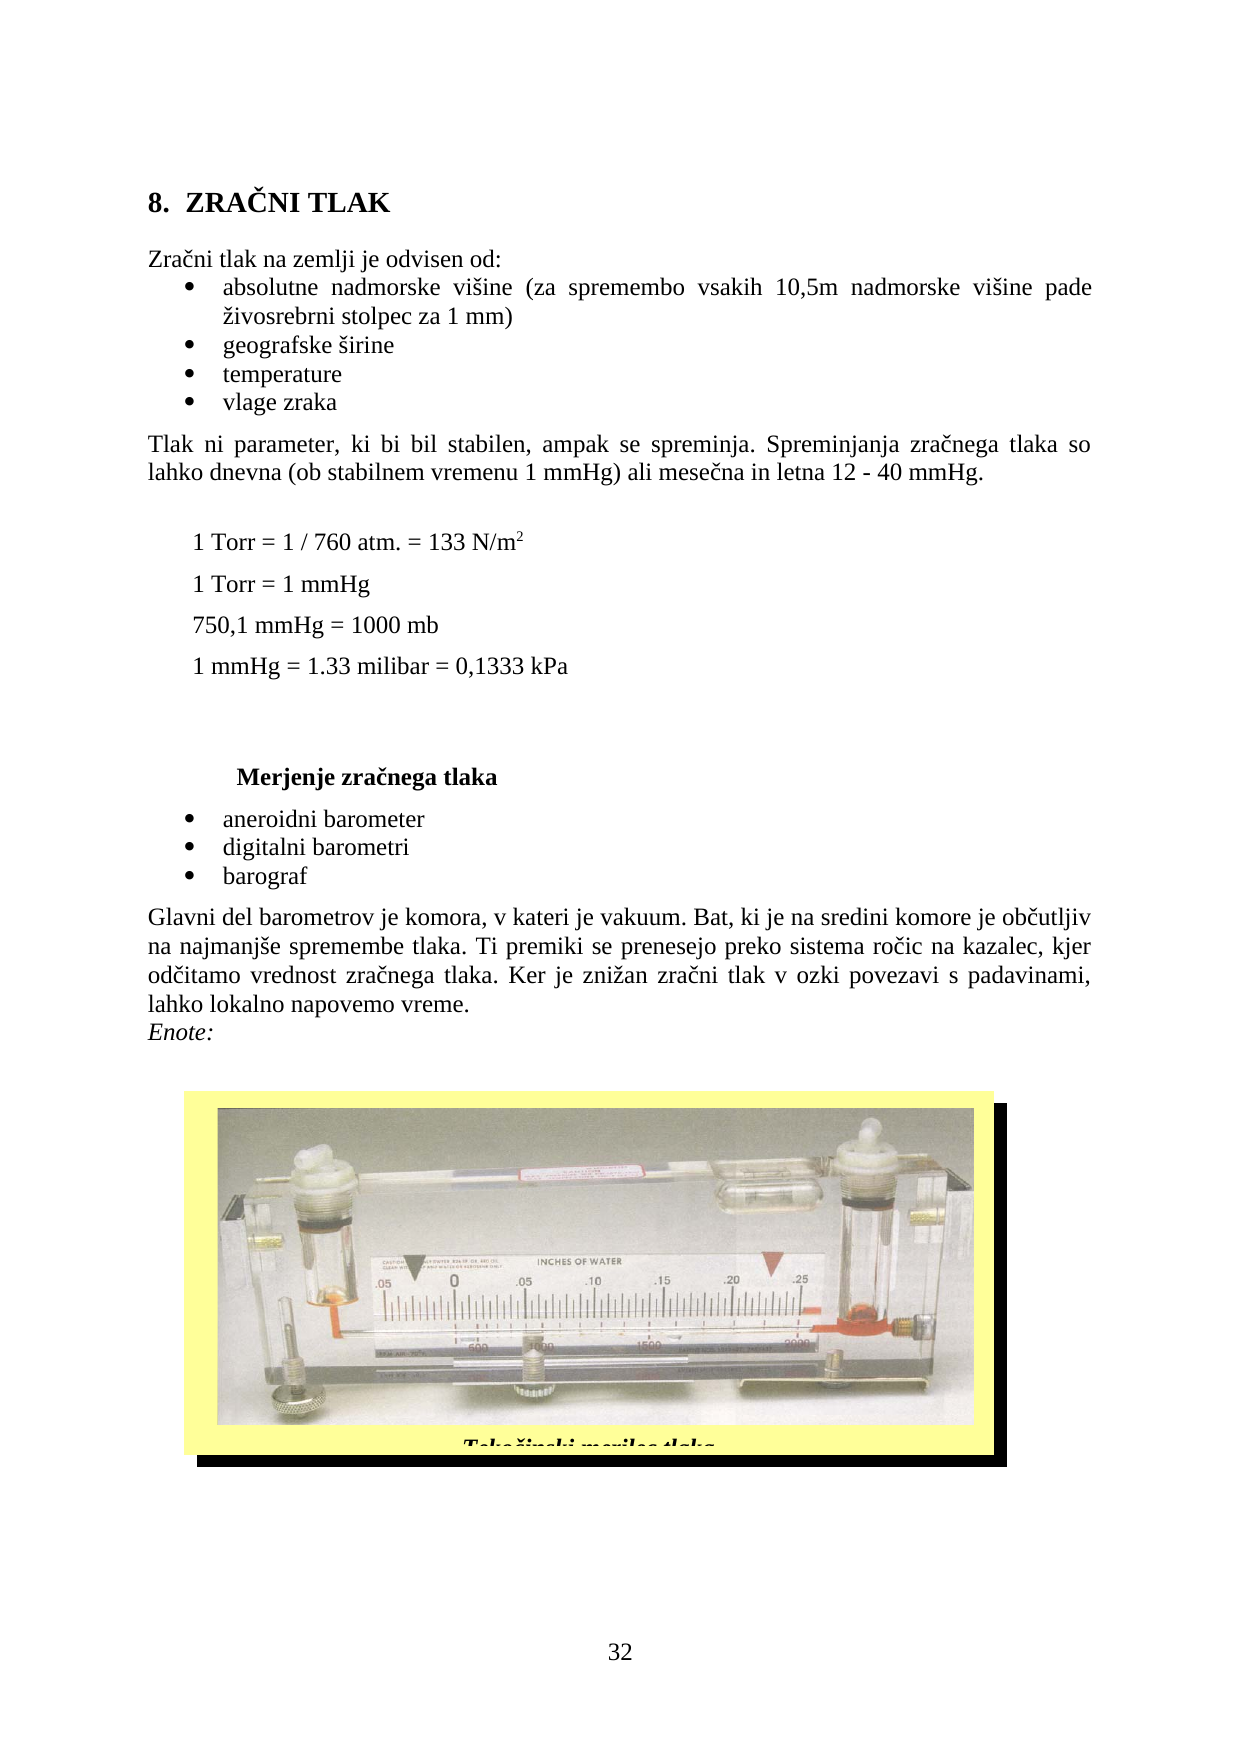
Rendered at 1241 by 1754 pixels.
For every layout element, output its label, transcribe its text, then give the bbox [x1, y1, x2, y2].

text Zračni tlak na zemlji je odvisen od: [148, 244, 1092, 272]
text 1 Torr = 1 / 760 atm. = 133 N/m2 [192, 527, 1092, 556]
text 1 Torr = 1 mmHg [192, 569, 1092, 597]
list vlage zraka [185, 387, 1092, 416]
list Zračni TLAK [148, 185, 1092, 219]
text 750,1 mmHg = 1000 mb [192, 610, 1092, 639]
list absolutne nadmorske višine (za spremembo vsakih 10,5m nadmorske višine pade živosrebrni stolpec za 1 mm) [185, 272, 1092, 330]
subtitle Merjenje zračnega tlaka [0, 762, 1092, 791]
list digitalni barometri [185, 832, 1092, 861]
text Tekočinski merilec tlaka [201, 1433, 978, 1446]
list temperature [185, 359, 1092, 387]
subtitle Enote: [148, 1017, 583, 1046]
picture [217, 1108, 974, 1425]
list aneroidni barometer [185, 804, 1092, 832]
text Tlak ni parameter, ki bi bil stabilen, ampak se spreminja. Spreminjanja zračnega tlaka so lahko dnevna (ob stabilnem vremenu 1 mmHg) ali mesečna in letna 12 - 40 mmHg. [148, 429, 1092, 486]
list geografske širine [185, 330, 1092, 359]
text 1 mmHg = 1.33 milibar = 0,1333 kPa [192, 651, 1092, 680]
text Glavni del barometrov je komora, v kateri je vakuum. Bat, ki je na sredini komore je občutljiv na najmanjše spremembe tlaka. Ti premiki se prenesejo preko sistema ročic na kazalec, kjer odčitamo vrednost zračnega tlaka. Ker je znižan zračni tlak v ozki povezavi s padavinami, lahko lokalno napovemo vreme. [148, 902, 1092, 1017]
list barograf [185, 861, 1092, 890]
